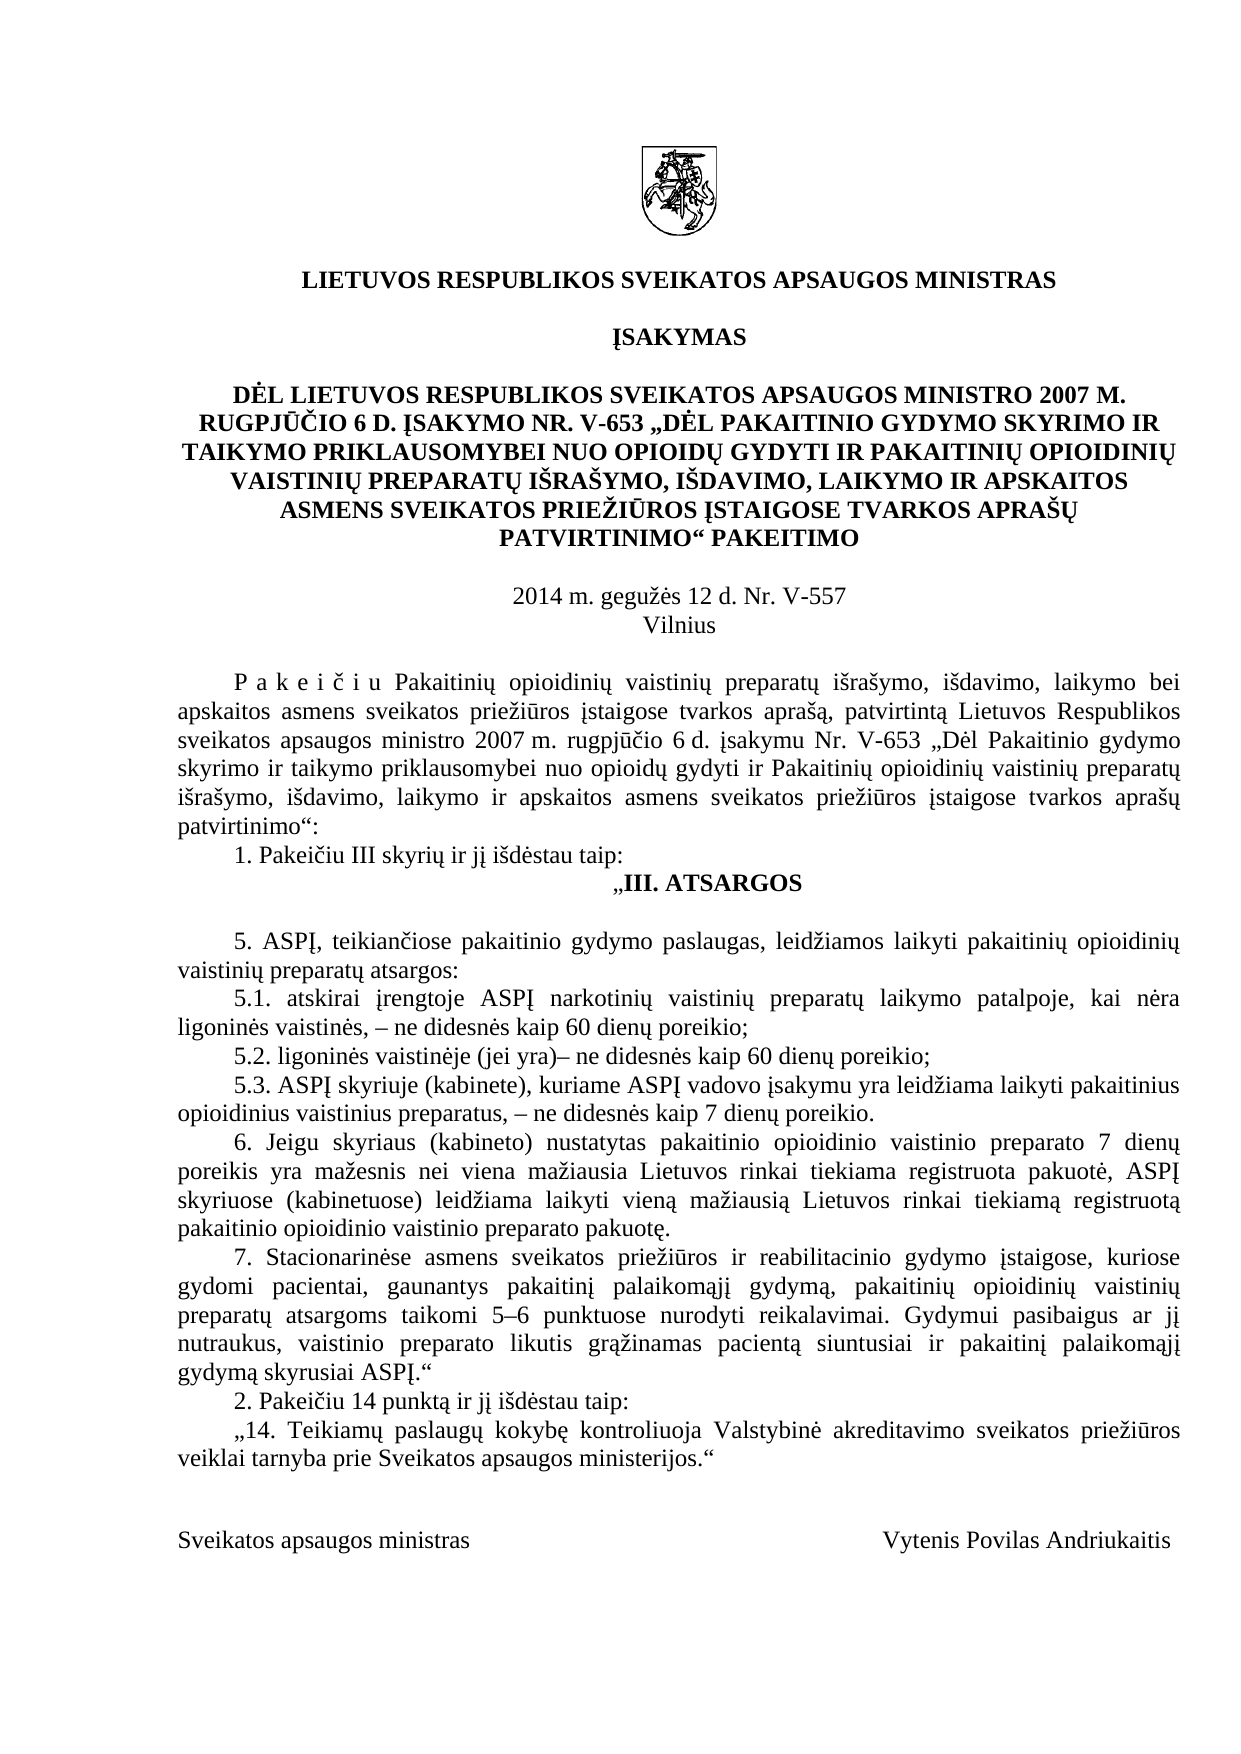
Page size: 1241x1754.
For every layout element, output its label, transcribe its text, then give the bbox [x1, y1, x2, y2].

text 6. Jeigu skyriaus (kabineto) nustatytas pakaitinio opioidinio vaistinio preparato 7 dienų poreikis yra mažesnis nei viena mažiausia Lietuvos rinkai tiekiama registruota pakuotė, ASPĮ skyriuose (kabinetuose) leidžiama laikyti vieną mažiausią Lietuvos rinkai tiekiamą registruotą pakaitinio opioidinio vaistinio preparato pakuotę. [177, 1127, 1181, 1242]
text 5.1. atskirai įrengtoje ASPĮ narkotinių vaistinių preparatų laikymo patalpoje, kai nėra ligoninės vaistinės, – ne didesnės kaip 60 dienų poreikio; [177, 983, 1181, 1041]
text DĖL LIETUVOS RESPUBLIKOS SVEIKATOS APSAUGOS MINISTRO 2007 M. RUGPJŪČIO 6 D. ĮSAKYMO NR. V-653 „DĖL Pakaitinio gydymo skyrimo ir taikymo priklausomybei nuo opioidų gydyti ir Pakaitinių opioidinių vaistinių preparatų išrašymo, išdavimo, laikymo ir apskaitos asmens sveikatos priežiūros įstaigose tvarkos aprašų patvirtinimo“ PAKEITIMO [177, 380, 1181, 552]
text 5. ASPĮ, teikiančiose pakaitinio gydymo paslaugas, leidžiamos laikyti pakaitinių opioidinių vaistinių preparatų atsargos: [177, 926, 1181, 983]
text Pakeičiu Pakaitinių opioidinių vaistinių preparatų išrašymo, išdavimo, laikymo bei apskaitos asmens sveikatos priežiūros įstaigose tvarkos aprašą, patvirtintą Lietuvos Respublikos sveikatos apsaugos ministro 2007 m. rugpjūčio 6 d. įsakymu Nr. V-653 „Dėl Pakaitinio gydymo skyrimo ir taikymo priklausomybei nuo opioidų gydyti ir Pakaitinių opioidinių vaistinių preparatų išrašymo, išdavimo, laikymo ir apskaitos asmens sveikatos priežiūros įstaigose tvarkos aprašų patvirtinimo“: [177, 667, 1181, 840]
text „III. ATSARGOS [177, 868, 1181, 897]
text LIETUVOS RESPUBLIKOS SVEIKATOS APSAUGOS MINISTRAS [177, 265, 1181, 293]
text 2014 m. gegužės 12 d. Nr. V-557 [177, 581, 1181, 610]
text 7. Stacionarinėse asmens sveikatos priežiūros ir reabilitacinio gydymo įstaigose, kuriose gydomi pacientai, gaunantys pakaitinį palaikomąjį gydymą, pakaitinių opioidinių vaistinių preparatų atsargoms taikomi 5–6 punktuose nurodyti reikalavimai. Gydymui pasibaigus ar jį nutraukus, vaistinio preparato likutis grąžinamas pacientą siuntusiai ir pakaitinį palaikomąjį gydymą skyrusiai ASPĮ.“ [177, 1242, 1181, 1386]
text Sveikatos apsaugos ministras Vytenis Povilas Andriukaitis [177, 1525, 1181, 1554]
text 1. Pakeičiu III skyrių ir jį išdėstau taip: [177, 840, 1181, 868]
text 5.2. ligoninės vaistinėje (jei yra)– ne didesnės kaip 60 dienų poreikio; [177, 1041, 1181, 1070]
text 5.3. ASPĮ skyriuje (kabinete), kuriame ASPĮ vadovo įsakymu yra leidžiama laikyti pakaitinius opioidinius vaistinius preparatus, – ne didesnės kaip 7 dienų poreikio. [177, 1070, 1181, 1127]
text Vilnius [177, 610, 1181, 638]
text „14. Teikiamų paslaugų kokybę kontroliuoja Valstybinė akreditavimo sveikatos priežiūros veiklai tarnyba prie Sveikatos apsaugos ministerijos.“ [177, 1415, 1181, 1472]
text 2. Pakeičiu 14 punktą ir jį išdėstau taip: [177, 1386, 1181, 1415]
text ĮSAKYMAS [177, 322, 1181, 351]
